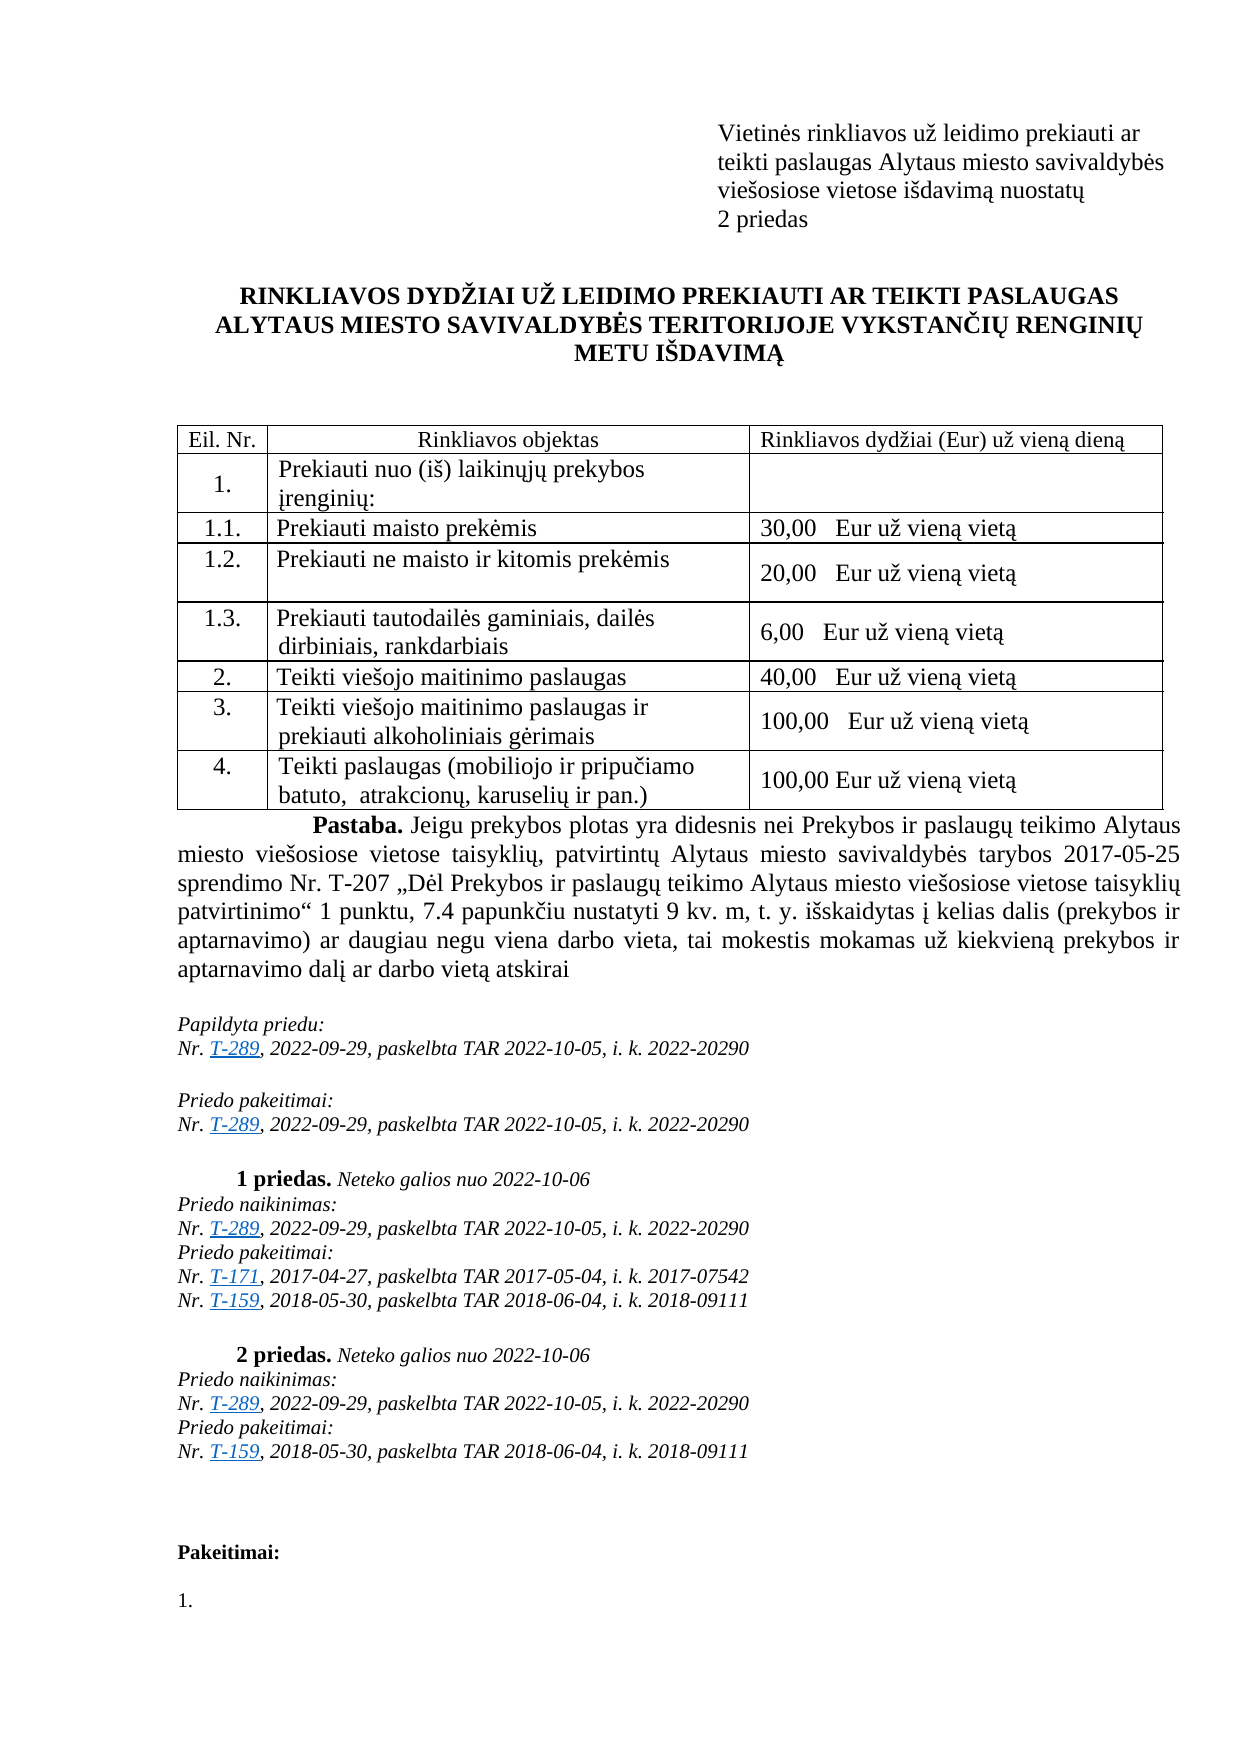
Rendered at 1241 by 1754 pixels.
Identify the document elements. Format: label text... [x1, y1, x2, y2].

table_cell Prekiauti ne maisto ir kitomis prekėmis [268, 544, 749, 601]
table_cell 100,00 Eur už vieną vietą [750, 751, 1162, 809]
table_cell Teikti paslaugas (mobiliojo ir pripučiamo batuto, atrakcionų, karuselių ir pan.) [268, 751, 749, 809]
text Vietinės rinkliavos už leidimo prekiauti ar [717, 118, 1181, 147]
text 2 priedas. Neteko galios nuo 2022-10-06 [177, 1341, 1181, 1367]
table_cell Prekiauti nuo (iš) laikinųjų prekybos įrenginių: [268, 454, 749, 512]
text viešosiose vietose išdavimą nuostatų [717, 176, 1181, 204]
text teikti paslaugas Alytaus miesto savivaldybės [717, 147, 1181, 176]
table_cell 1.1. [178, 513, 267, 542]
text Papildyta priedu: [177, 1011, 1181, 1036]
text Pakeitimai: [177, 1540, 1181, 1564]
text Nr. T-159, 2018-05-30, paskelbta TAR 2018-06-04, i. k. 2018-09111 [177, 1439, 1181, 1463]
text Priedo naikinimas: [177, 1192, 1181, 1216]
text Nr. T-289, 2022-09-29, paskelbta TAR 2022-10-05, i. k. 2022-20290 [177, 1036, 1181, 1059]
table_cell 2. [178, 662, 267, 691]
table_cell Prekiauti tautodailės gaminiais, dailės dirbiniais, rankdarbiais [268, 603, 749, 660]
table_cell 20,00 Eur už vieną vietą [750, 544, 1162, 601]
text Priedo pakeitimai: [177, 1088, 1181, 1112]
table_header Eil. Nr. [178, 426, 267, 453]
table_cell 1.2. [178, 544, 267, 601]
table_cell 4. [178, 751, 267, 809]
table_cell 6,00 Eur už vieną vietą [750, 603, 1162, 660]
text Nr. T-159, 2018-05-30, paskelbta TAR 2018-06-04, i. k. 2018-09111 [177, 1288, 1181, 1312]
table_cell 100,00 Eur už vieną vietą [750, 692, 1162, 749]
text Priedo naikinimas: [177, 1367, 1181, 1391]
text Priedo pakeitimai: [177, 1240, 1181, 1264]
table_cell 40,00 Eur už vieną vietą [750, 662, 1162, 691]
table_cell Teikti viešojo maitinimo paslaugas [268, 662, 749, 691]
text 2 priedas [582, 204, 1181, 233]
text Nr. T-289, 2022-09-29, paskelbta TAR 2022-10-05, i. k. 2022-20290 [177, 1216, 1181, 1240]
table_cell 1.3. [178, 603, 267, 660]
table_header Rinkliavos dydžiai (Eur) už vieną dieną [750, 426, 1162, 453]
text Nr. T-289, 2022-09-29, paskelbta TAR 2022-10-05, i. k. 2022-20290 [177, 1391, 1181, 1415]
table_header Rinkliavos objektas [268, 426, 749, 453]
text RINKLIAVOS DYDŽIAI UŽ LEIDIMO PREKIAUTI AR TEIKTI PASLAUGAS ALYTAUS MIESTO SAVIVALDYBĖS TERITORIJOJE VYKSTANČIŲ RENGINIŲ METU IŠDAVIMĄ [177, 281, 1181, 367]
text 1 priedas. Neteko galios nuo 2022-10-06 [177, 1165, 1181, 1192]
table_cell 30,00 Eur už vieną vietą [750, 513, 1162, 542]
table_cell Prekiauti maisto prekėmis [268, 513, 749, 542]
text 1. [177, 1588, 1181, 1612]
text Priedo pakeitimai: [177, 1415, 1181, 1439]
table_cell [750, 454, 1162, 512]
table_cell Teikti viešojo maitinimo paslaugas ir prekiauti alkoholiniais gėrimais [268, 692, 749, 749]
table_cell 1. [178, 454, 267, 512]
text Pastaba. Jeigu prekybos plotas yra didesnis nei Prekybos ir paslaugų teikimo Alytaus miesto viešosiose vietose taisyklių, patvirtintų Alytaus miesto savivaldybės tarybos 2017-05-25 sprendimo Nr. T-207 „Dėl Prekybos ir paslaugų teikimo Alytaus miesto viešosiose vietose taisyklių patvirtinimo“ 1 punktu, 7.4 papunkčiu nustatyti 9 kv. m, t. y. išskaidytas į kelias dalis (prekybos ir aptarnavimo) ar daugiau negu viena darbo vieta, tai mokestis mokamas už kiekvieną prekybos ir aptarnavimo dalį ar darbo vietą atskirai [177, 810, 1181, 983]
table_cell 3. [178, 692, 267, 749]
text Nr. T-171, 2017-04-27, paskelbta TAR 2017-05-04, i. k. 2017-07542 [177, 1264, 1181, 1288]
text Nr. T-289, 2022-09-29, paskelbta TAR 2022-10-05, i. k. 2022-20290 [177, 1112, 1181, 1136]
